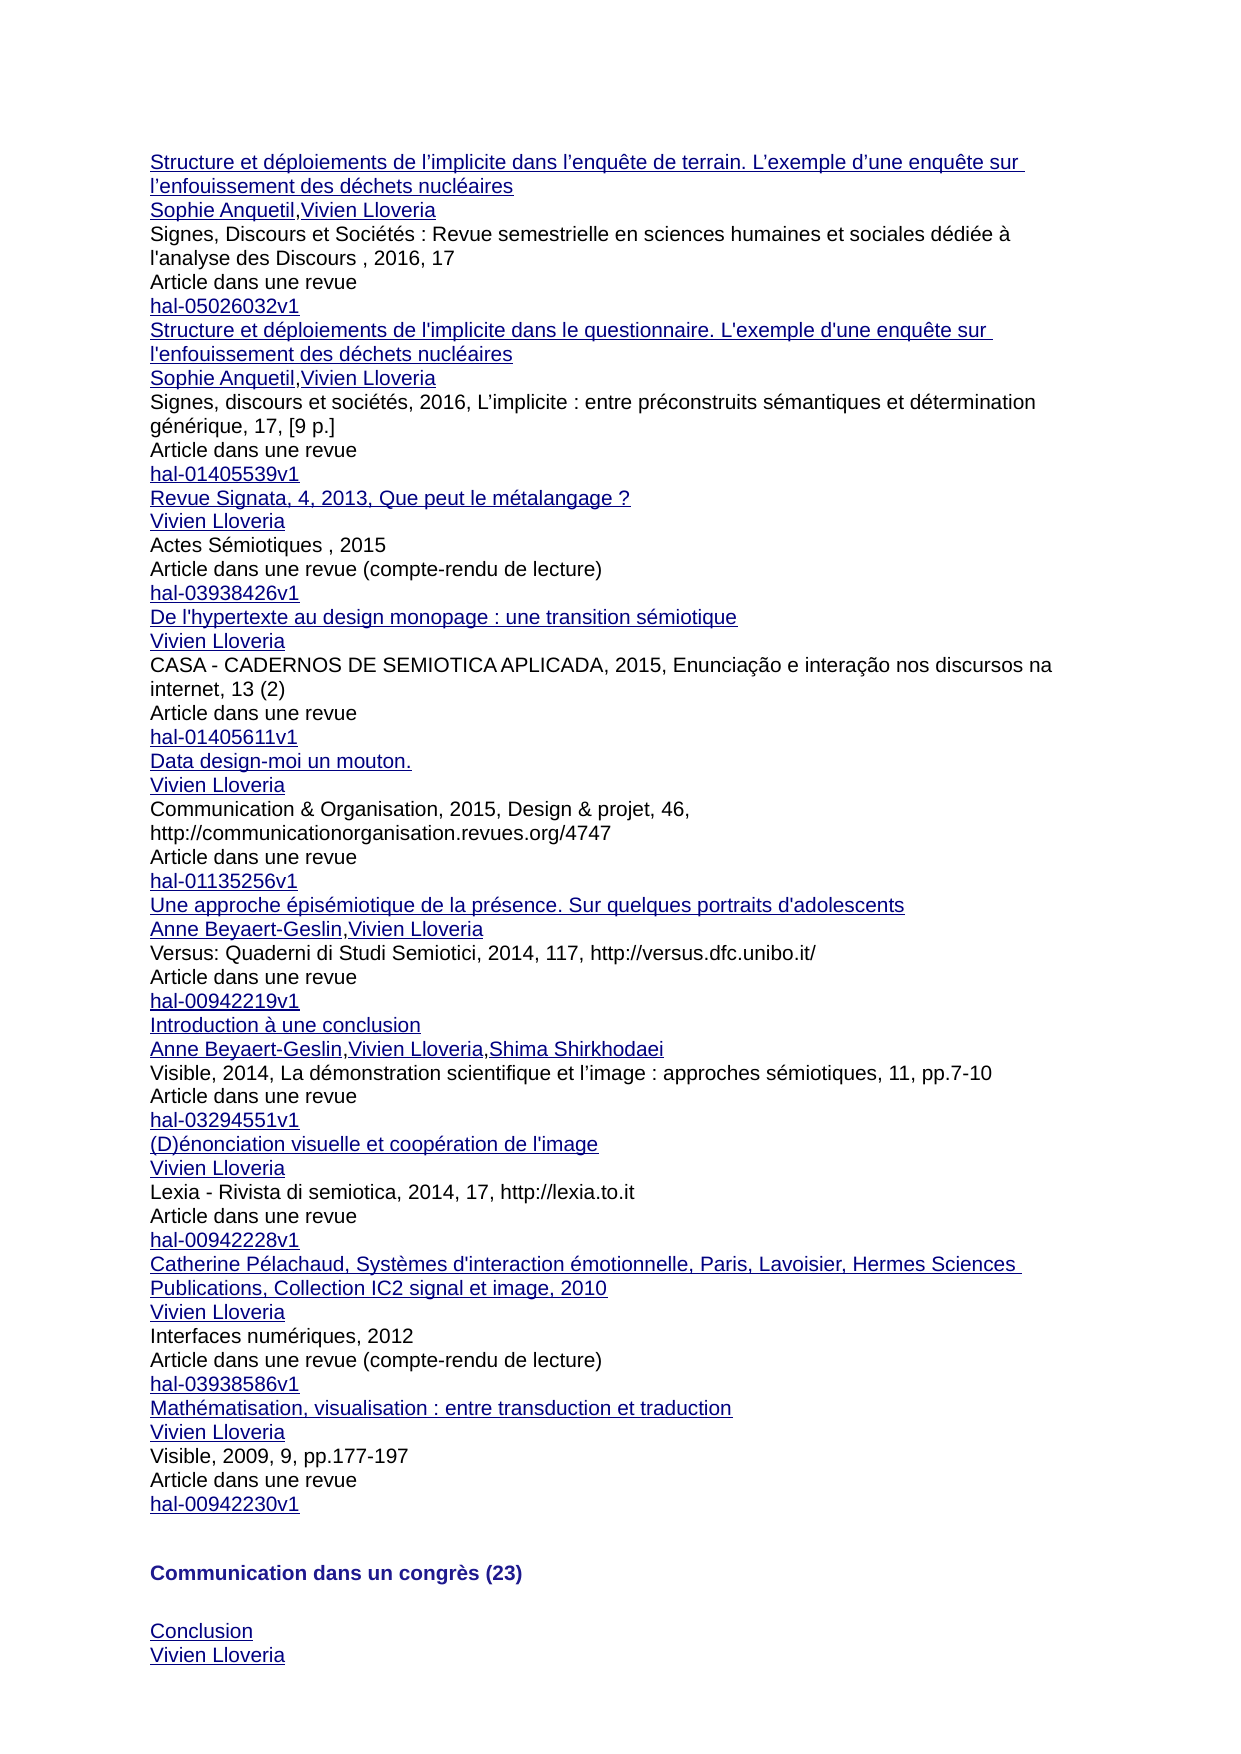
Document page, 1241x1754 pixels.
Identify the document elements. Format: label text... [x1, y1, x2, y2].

subtitle Communication dans un congrès (23) [150, 1560, 1090, 1584]
table_cell Catherine Pélachaud, Systèmes d'interaction émotionnelle, Paris, Lavoisier, Hermes Sciences Publications, Collection IC2 signal et image, 2010 Vivien Lloveria Interfaces numériques, 2012 Article dans une revue (compte-rendu de lecture) hal-03938586v1 [150, 1252, 1090, 1396]
table_cell Mathématisation, visualisation : entre transduction et traduction Vivien Lloveria Visible, 2009, 9, pp.177-197 Article dans une revue hal-00942230v1 [150, 1396, 1090, 1516]
table_cell Introduction à une conclusion Anne Beyaert-Geslin,Vivien Lloveria,Shima Shirkhodaei Visible, 2014, La démonstration scientifique et l’image : approches sémiotiques, 11, pp.7-10 Article dans une revue hal-03294551v1 [150, 1013, 1090, 1132]
table_cell Revue Signata, 4, 2013, Que peut le métalangage ? Vivien Lloveria Actes Sémiotiques , 2015 Article dans une revue (compte-rendu de lecture) hal-03938426v1 [150, 485, 1090, 605]
table_cell Une approche épisémiotique de la présence. Sur quelques portraits d'adolescents Anne Beyaert-Geslin,Vivien Lloveria Versus: Quaderni di Studi Semiotici, 2014, 117, http://versus.dfc.unibo.it/ Article dans une revue hal-00942219v1 [150, 893, 1090, 1012]
table_cell (D)énonciation visuelle et coopération de l'image Vivien Lloveria Lexia - Rivista di semiotica, 2014, 17, http://lexia.to.it Article dans une revue hal-00942228v1 [150, 1132, 1090, 1252]
table_cell Structure et déploiements de l'implicite dans le questionnaire. L'exemple d'une enquête sur l'enfouissement des déchets nucléaires Sophie Anquetil,Vivien Lloveria Signes, discours et sociétés, 2016, L’implicite : entre préconstruits sémantiques et détermination générique, 17, [9 p.] Article dans une revue hal-01405539v1 [150, 318, 1090, 485]
table_cell Data design-moi un mouton. Vivien Lloveria Communication & Organisation, 2015, Design & projet, 46, http://communicationorganisation.revues.org/4747 Article dans une revue hal-01135256v1 [150, 749, 1090, 893]
table_cell De l'hypertexte au design monopage : une transition sémiotique Vivien Lloveria CASA - CADERNOS DE SEMIOTICA APLICADA, 2015, Enunciação e interação nos discursos na internet, 13 (2) Article dans une revue hal-01405611v1 [150, 605, 1090, 749]
table_header Conclusion Vivien Lloveria [150, 1619, 1090, 1667]
table_cell Structure et déploiements de l’implicite dans l’enquête de terrain. L’exemple d’une enquête sur l’enfouissement des déchets nucléaires Sophie Anquetil,Vivien Lloveria Signes, Discours et Sociétés : Revue semestrielle en sciences humaines et sociales dédiée à l'analyse des Discours , 2016, 17 Article dans une revue hal-05026032v1 [150, 150, 1090, 318]
